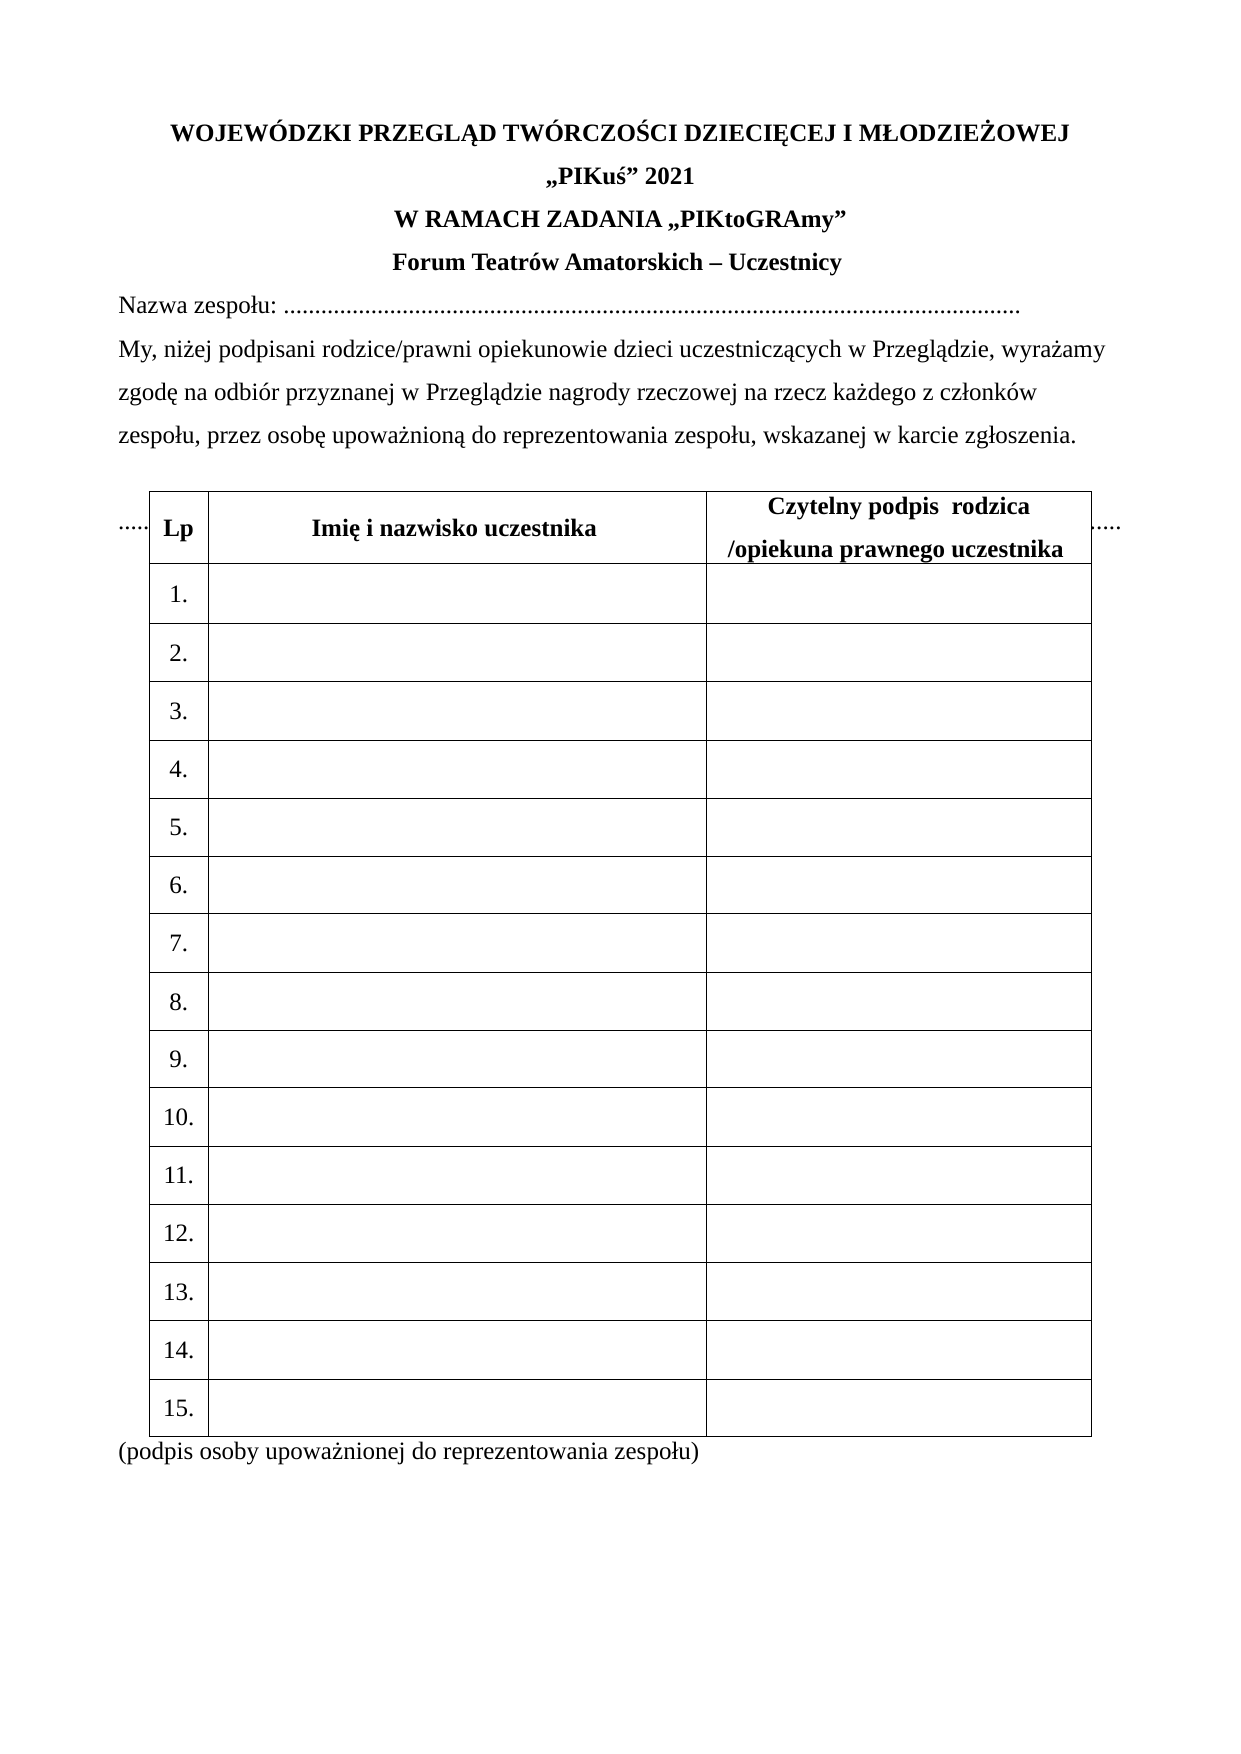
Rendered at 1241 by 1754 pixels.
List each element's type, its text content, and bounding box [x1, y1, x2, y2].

table_cell 4. [150, 741, 208, 798]
table_cell 7. [150, 914, 208, 972]
table_cell [209, 1031, 706, 1087]
table_cell [209, 741, 706, 798]
table_cell 10. [150, 1088, 208, 1146]
table_cell [209, 564, 706, 623]
table_cell [209, 1205, 706, 1262]
table_cell [209, 682, 706, 740]
table_cell [209, 1088, 706, 1146]
table_cell 14. [150, 1321, 208, 1378]
table_cell [209, 624, 706, 681]
table_cell [707, 1321, 1091, 1378]
table_cell [707, 741, 1091, 798]
table_cell [707, 1380, 1091, 1436]
table_cell 2. [150, 624, 208, 681]
text Nazwa zespołu: ...................................................................................................................... [118, 291, 1122, 319]
table_cell [707, 1263, 1091, 1320]
table_cell 15. [150, 1380, 208, 1436]
table_cell 9. [150, 1031, 208, 1087]
table_cell 8. [150, 973, 208, 1030]
table_cell [209, 799, 706, 856]
table_cell [209, 857, 706, 912]
table_header Czytelny podpis rodzica /opiekuna prawnego uczestnika [707, 492, 1091, 563]
text Forum Teatrów Amatorskich – Uczestnicy [118, 247, 1122, 276]
table_cell [209, 973, 706, 1030]
table_cell [707, 1147, 1091, 1204]
table_header Imię i nazwisko uczestnika [209, 492, 706, 563]
table_cell [707, 914, 1091, 972]
text W RAMACH ZADANIA „PIKtoGRAmy” [118, 204, 1122, 233]
table_cell [209, 914, 706, 972]
table_cell [707, 799, 1091, 856]
table_cell [707, 682, 1091, 740]
text „PIKuś” 2021 [118, 161, 1122, 190]
table_cell 12. [150, 1205, 208, 1262]
table_cell 1. [150, 564, 208, 623]
table_cell [707, 624, 1091, 681]
table_cell [209, 1321, 706, 1378]
table_cell 11. [150, 1147, 208, 1204]
table_cell 13. [150, 1263, 208, 1320]
text My, niżej podpisani rodzice/prawni opiekunowie dzieci uczestniczących w Przeglądzie, wyrażamy zgodę na odbiór przyznanej w Przeglądzie nagrody rzeczowej na rzecz każdego z członków zespołu, przez osobę upoważnioną do reprezentowania zespołu, wskazanej w karcie zgłoszenia. [118, 334, 1122, 449]
table_cell [707, 1088, 1091, 1146]
table_cell [707, 564, 1091, 623]
table_cell [707, 973, 1091, 1030]
table_cell [209, 1263, 706, 1320]
table_cell 5. [150, 799, 208, 856]
table_cell [707, 1031, 1091, 1087]
text (podpis osoby upoważnionej do reprezentowania zespołu) [118, 549, 1122, 1465]
table_cell 6. [150, 857, 208, 912]
table_header Lp [150, 492, 208, 563]
table_cell [707, 857, 1091, 912]
table_cell [707, 1205, 1091, 1262]
table_cell 3. [150, 682, 208, 740]
subtitle WOJEWÓDZKI PRZEGLĄD TWÓRCZOŚCI DZIECIĘCEJ I MŁODZIEŻOWEJ [118, 118, 1122, 147]
table_cell [209, 1380, 706, 1436]
table_cell [209, 1147, 706, 1204]
